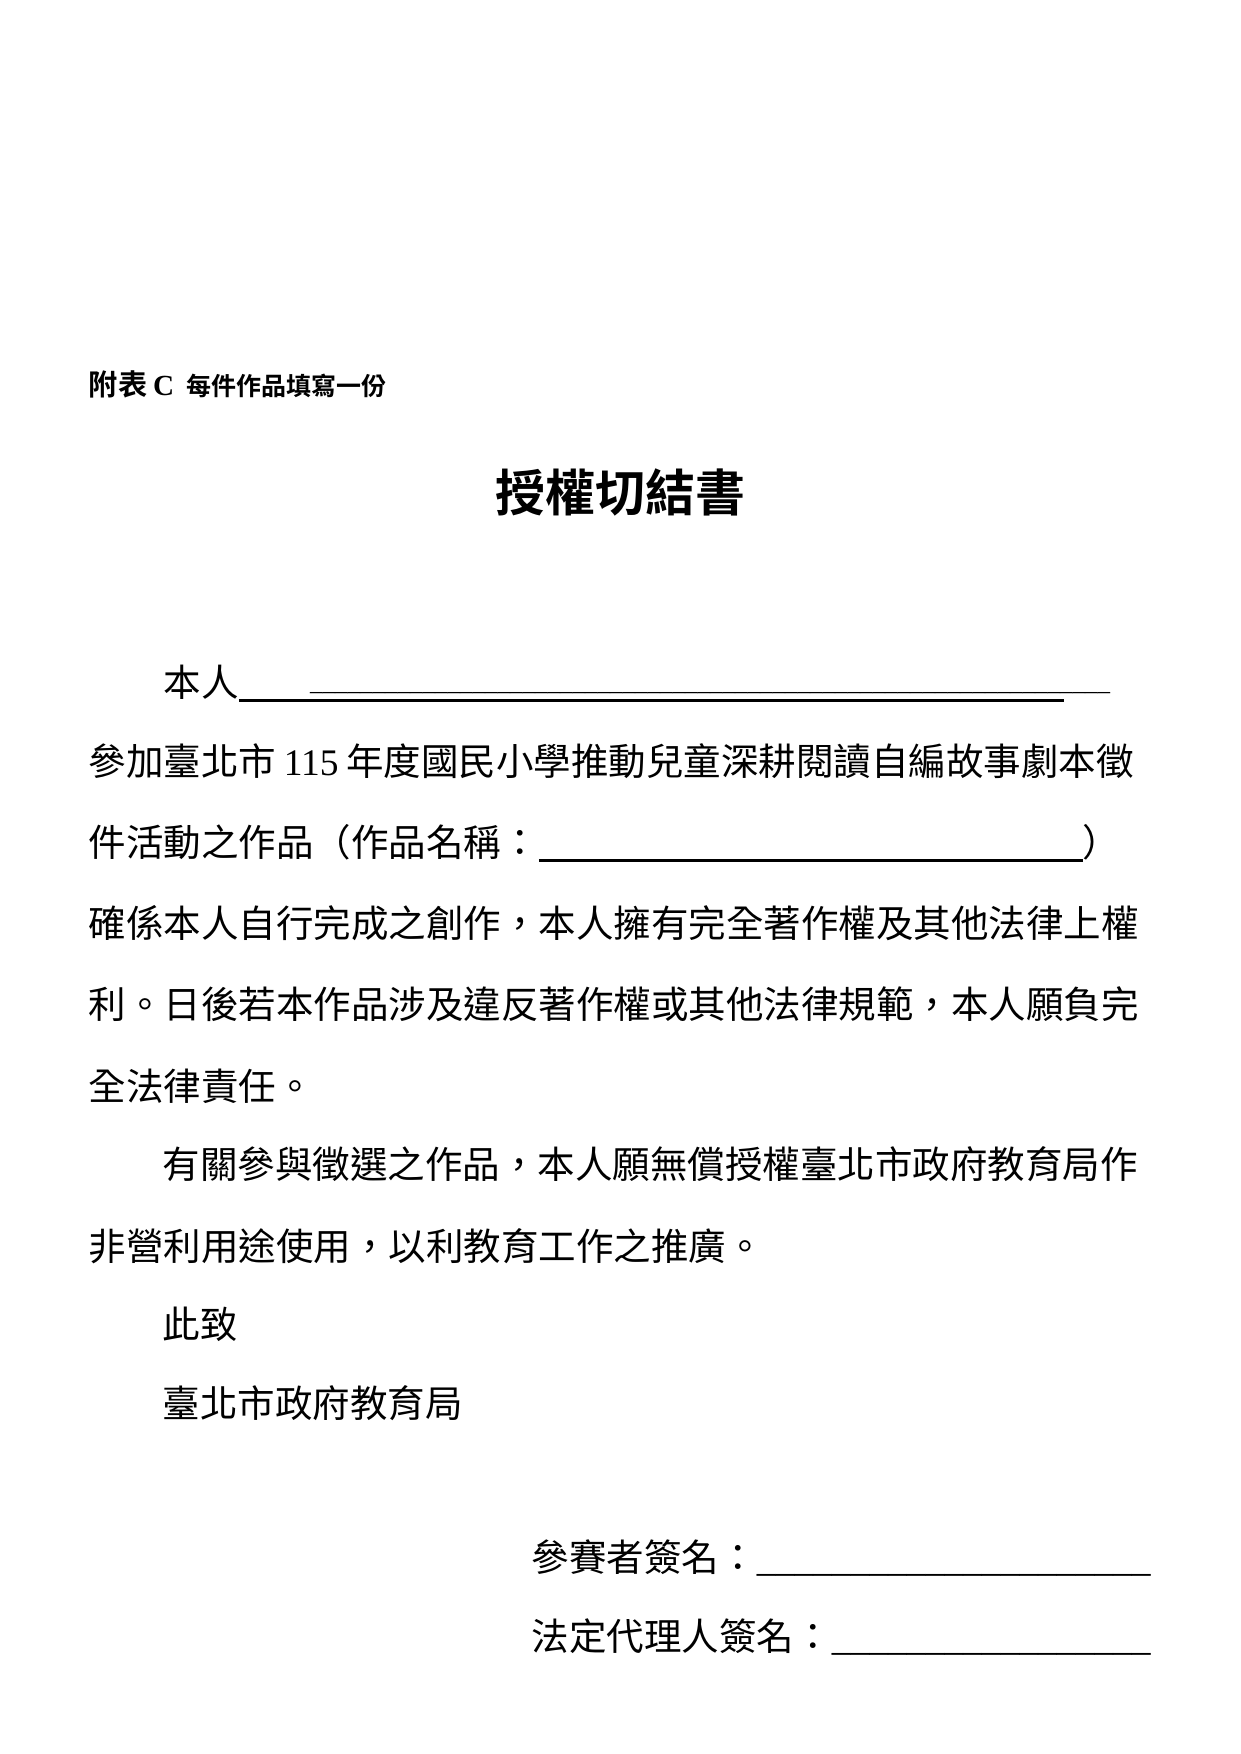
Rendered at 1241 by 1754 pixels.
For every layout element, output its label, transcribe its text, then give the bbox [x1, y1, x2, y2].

text 授權切結書 [89, 416, 1152, 541]
text 有關參與徵選之作品，本人願無償授權臺北市政府教育局作非營利用途使用，以利教育工作之推廣。 [89, 1121, 1152, 1265]
text 臺北市政府教育局 [89, 1360, 1152, 1422]
text 參賽者簽名：_____________________ [89, 1514, 1152, 1576]
text 參加臺北市115年度國民小學推動兒童深耕閱讀自編故事劇本徵件活動之作品（作品名稱： ）確係本人自行完成之創作，本人擁有完全著作權及其他法律上權利。日後若本作品涉及違反著作權或其他法律規範，本人願負完全法律責任。 [89, 717, 1152, 1105]
text ________________________________________________________________ [310, 667, 1137, 696]
subtitle 附表C 每件作品填寫一份 [89, 341, 1152, 404]
text 此致 [89, 1281, 1152, 1343]
text 本人 [89, 638, 1152, 890]
text 法定代理人簽名：_________________ [89, 1593, 1152, 1655]
